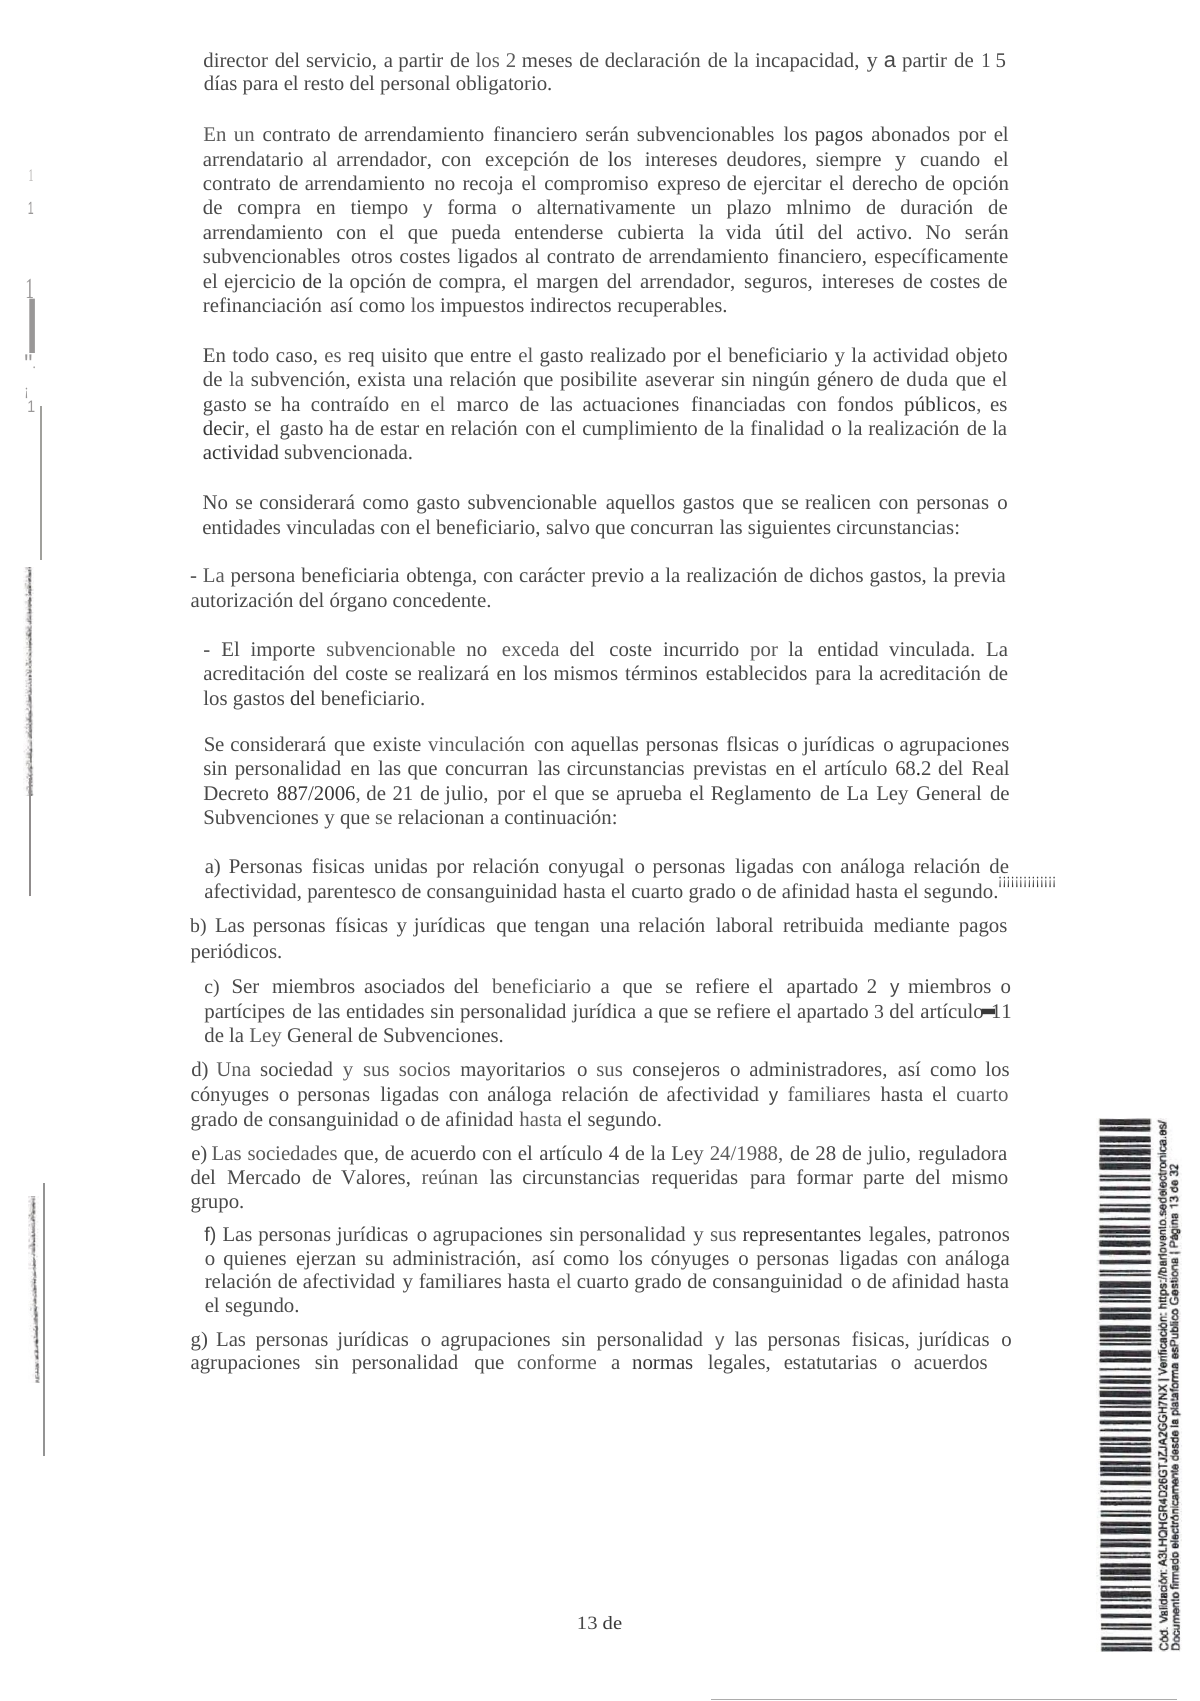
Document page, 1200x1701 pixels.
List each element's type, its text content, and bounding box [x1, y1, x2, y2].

list Una sociedad y sus socios mayoritarios o sus consejeros o administradores, así como los cónyuges o personas ligadas con análoga relación de afectividad y familiares hasta el cuarto grado de consanguinidad o de afinidad hasta el segundo. [190, 1057, 1009, 1131]
text Se considerará que existe vinculación con aquellas personas flsicas o jurídicas o agrupaciones sin personalidad en las que concurran las circunstancias previstas en el artículo 68.2 del Real Decreto 887/2006, de 21 de julio, por el que se aprueba el Reglamento de La Ley General de Subvenciones y que se relacionan a continuación: [203, 732, 1009, 829]
text a) Personas fisicas unidas por relación conyugal o personas ligadas con análoga relación de afectividad, parentesco de consanguinidad hasta el cuarto grado o de afinidad hasta el segundo. [204, 854, 1009, 903]
list Las personas físicas y jurídicas que tengan una relación laboral retribuida mediante pagos periódicos. [190, 913, 1008, 963]
text l [25, 294, 39, 369]
list Las sociedades que, de acuerdo con el artículo 4 de la Ley 24/1988, de 28 de julio, reguladora del Mercado de Valores, reúnan las circunstancias requeridas para formar parte del mismo grupo. [190, 1142, 1008, 1213]
text 1 [28, 165, 40, 186]
list La persona beneficiaria obtenga, con carácter previo a la realización de dichos gastos, la previa autorización del órgano concedente. [190, 563, 1007, 612]
text 1 [28, 197, 40, 218]
text 1 [27, 400, 40, 415]
text No se considerará como gasto subvencionable aquellos gastos que se realicen con personas o entidades vinculadas con el beneficiario, salvo que concurran las siguientes circunstancias: [202, 490, 1008, 539]
text 1 [25, 271, 40, 304]
text f) Las personas jurídicas o agrupaciones sin personalidad y sus representantes legales, patronos o quienes ejerzan su administración, así como los cónyuges o personas ligadas con análoga relación de afectividad y familiares hasta el cuarto grado de consanguinidad o de afinidad hasta el segundo. [204, 1223, 1010, 1317]
text ".¡ [24, 347, 40, 400]
text En un contrato de arrendamiento financiero serán subvencionables los pagos abonados por el arrendatario al arrendador, con excepción de los intereses deudores, siempre y cuando el contrato de arrendamiento no recoja el compromiso expreso de ejercitar el derecho de opción de compra en tiempo y forma o alternativamente un plazo mlnimo de duración de arrendamiento con el que pueda entenderse cubierta la vida útil del activo. No serán subvencionables otros costes ligados al contrato de arrendamiento financiero, específicamente el ejercicio de la opción de compra, el margen del arrendador, seguros, intereses de costes de refinanciación así como los impuestos indirectos recuperables. [203, 122, 1009, 317]
list Las personas jurídicas o agrupaciones sin personalidad y las personas fisicas, jurídicas o agrupaciones sin personalidad que conforme a normas legales, estatutarias o acuerdos [190, 1328, 1011, 1374]
list El importe subvencionable no exceda del coste incurrido por la entidad vinculada. La acreditación del coste se realizará en los mismos términos establecidos para la acreditación de los gastos del beneficiario. [203, 637, 1008, 709]
text En todo caso, es req uisito que entre el gasto realizado por el beneficiario y la actividad objeto de la subvención, exista una relación que posibilite aseverar sin ningún género de duda que el gasto se ha contraído en el marco de las actuaciones financiadas con fondos públicos, es decir, el gasto ha de estar en relación con el cumplimiento de la finalidad o la realización de la actividad subvencionada. [203, 343, 1008, 464]
text director del servicio, a partir de los 2 meses de declaración de la incapacidad, y a partir de 1 5 días para el resto del personal obligatorio. [203, 48, 1009, 95]
text -¡¡¡¡¡¡¡¡¡¡¡¡¡¡ [1033, 819, 1194, 1045]
list Ser miembros asociados del beneficiario a que se refiere el apartado 2 y miembros o partícipes de las entidades sin personalidad jurídica a que se refiere el apartado 3 del artículo 11 de la Ley General de Subvenciones. [204, 974, 1012, 1047]
